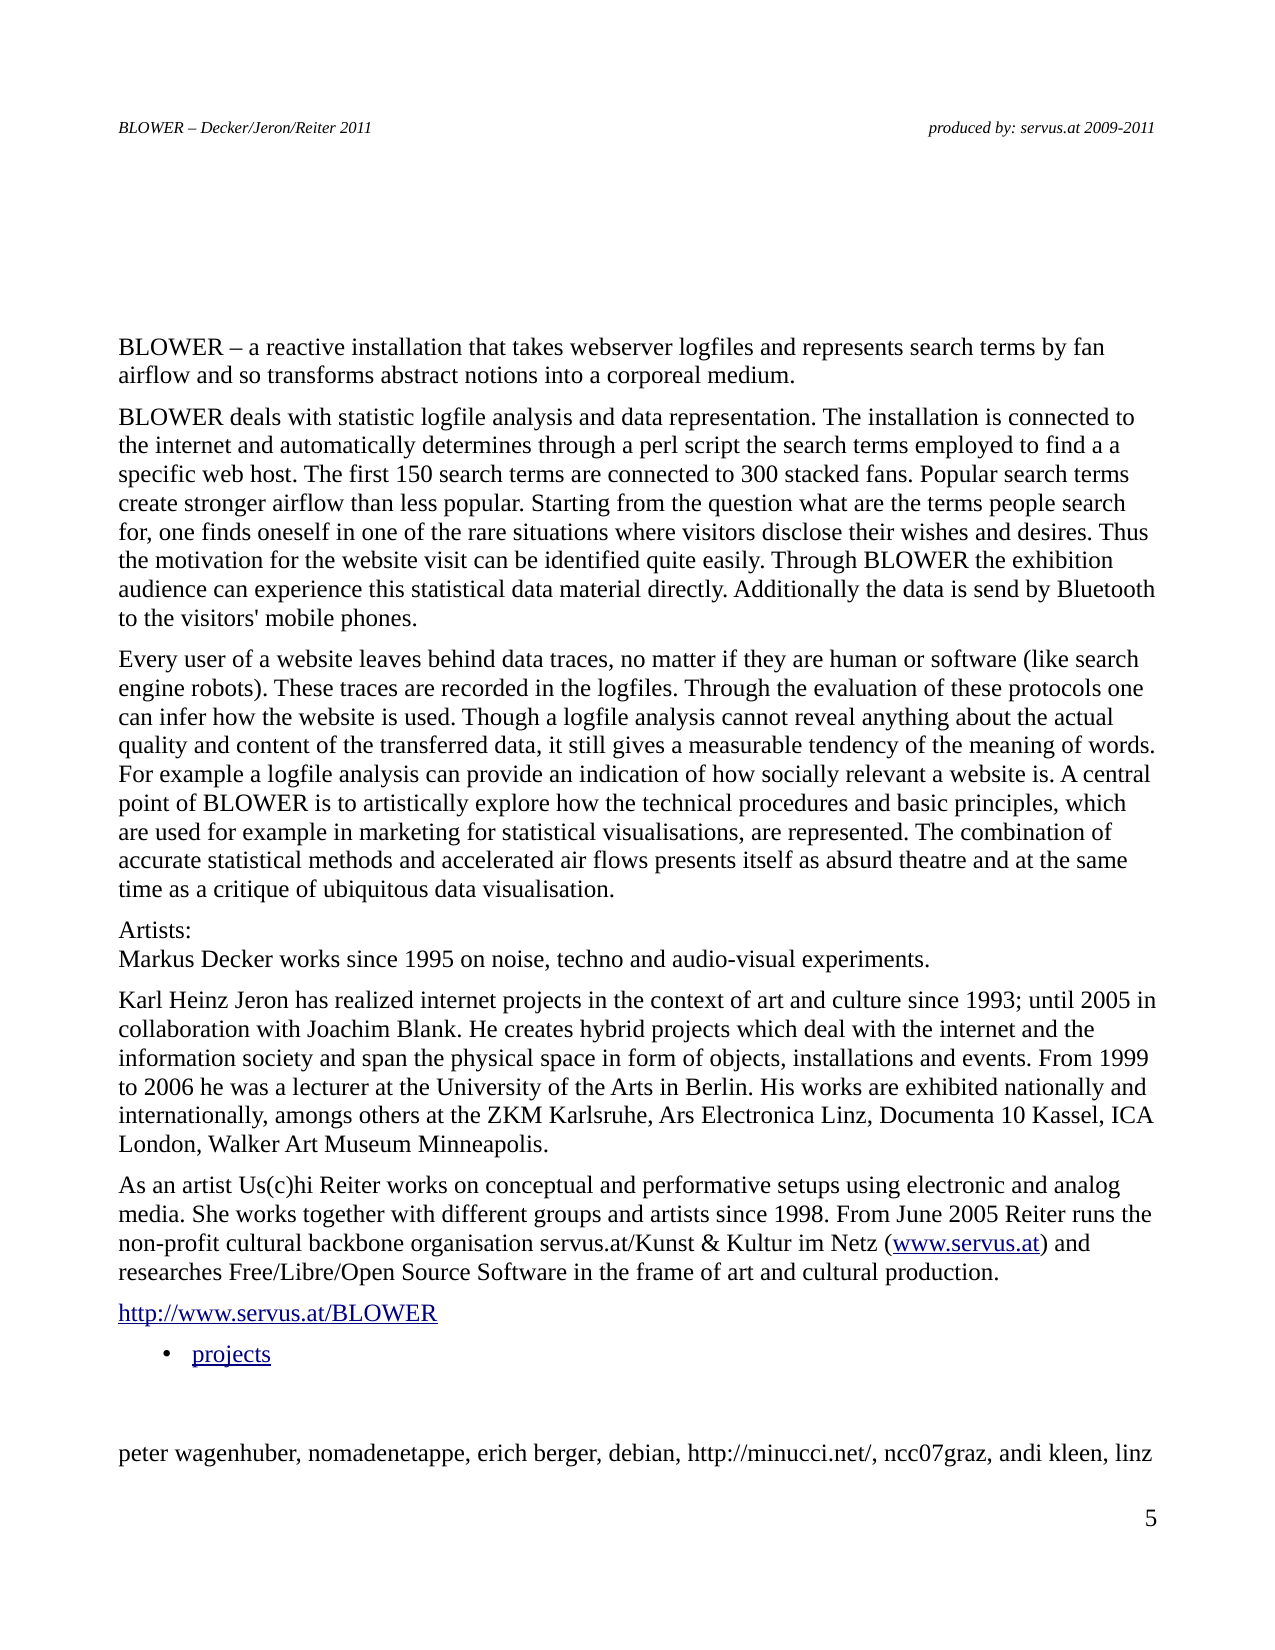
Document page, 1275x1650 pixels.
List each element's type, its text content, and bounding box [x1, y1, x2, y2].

list projects [162, 1339, 1157, 1368]
text http://www.servus.at/BLOWER [118, 1298, 1157, 1327]
text Karl Heinz Jeron has realized internet projects in the context of art and culture since 1993; until 2005 in collaboration with Joachim Blank. He creates hybrid projects which deal with the internet and the information society and span the physical space in form of objects, installations and events. From 1999 to 2006 he was a lecturer at the University of the Arts in Berlin. His works are exhibited nationally and internationally, amongs others at the ZKM Karlsruhe, Ars Electronica Linz, Documenta 10 Kassel, ICA London, Walker Art Museum Minneapolis. [118, 986, 1157, 1158]
text BLOWER deals with statistic logfile analysis and data representation. The installation is connected to the internet and automatically determines through a perl script the search terms employed to find a a specific web host. The first 150 search terms are connected to 300 stacked fans. Popular search terms create stronger airflow than less popular. Starting from the question what are the terms people search for, one finds oneself in one of the rare situations where visitors disclose their wishes and desires. Thus the motivation for the website visit can be identified quite easily. Through BLOWER the exhibition audience can experience this statistical data material directly. Additionally the data is send by Bluetooth to the visitors' mobile phones. [118, 402, 1157, 632]
text Every user of a website leaves behind data traces, no matter if they are human or software (like search engine robots). These traces are recorded in the logfiles. Through the evaluation of these protocols one can infer how the website is used. Though a logfile analysis cannot reveal anything about the actual quality and content of the transferred data, it still gives a measurable tendency of the meaning of words. For example a logfile analysis can provide an indication of how socially relevant a website is. A central point of BLOWER is to artistically explore how the technical procedures and basic principles, which are used for example in marketing for statistical visualisations, are represented. The combination of accurate statistical methods and accelerated air flows presents itself as absurd theatre and at the same time as a critique of ubiquitous data visualisation. [118, 644, 1157, 903]
text peter wagenhuber, nomadenetappe, erich berger, debian, http://minucci.net/, ncc07graz, andi kleen, linz [118, 1409, 1157, 1467]
text As an artist Us(c)hi Reiter works on conceptual and performative setups using electronic and analog media. She works together with different groups and artists since 1998. From June 2005 Reiter runs the non-profit cultural backbone organisation servus.at/Kunst & Kultur im Netz (www.servus.at) and researches Free/Libre/Open Source Software in the frame of art and cultural production. [118, 1171, 1157, 1286]
text BLOWER – a reactive installation that takes webserver logfiles and represents search terms by fan airflow and so transforms abstract notions into a corporeal medium. [118, 332, 1157, 389]
text Artists: Markus Decker works since 1995 on noise, techno and audio-visual experiments. [118, 916, 1157, 973]
